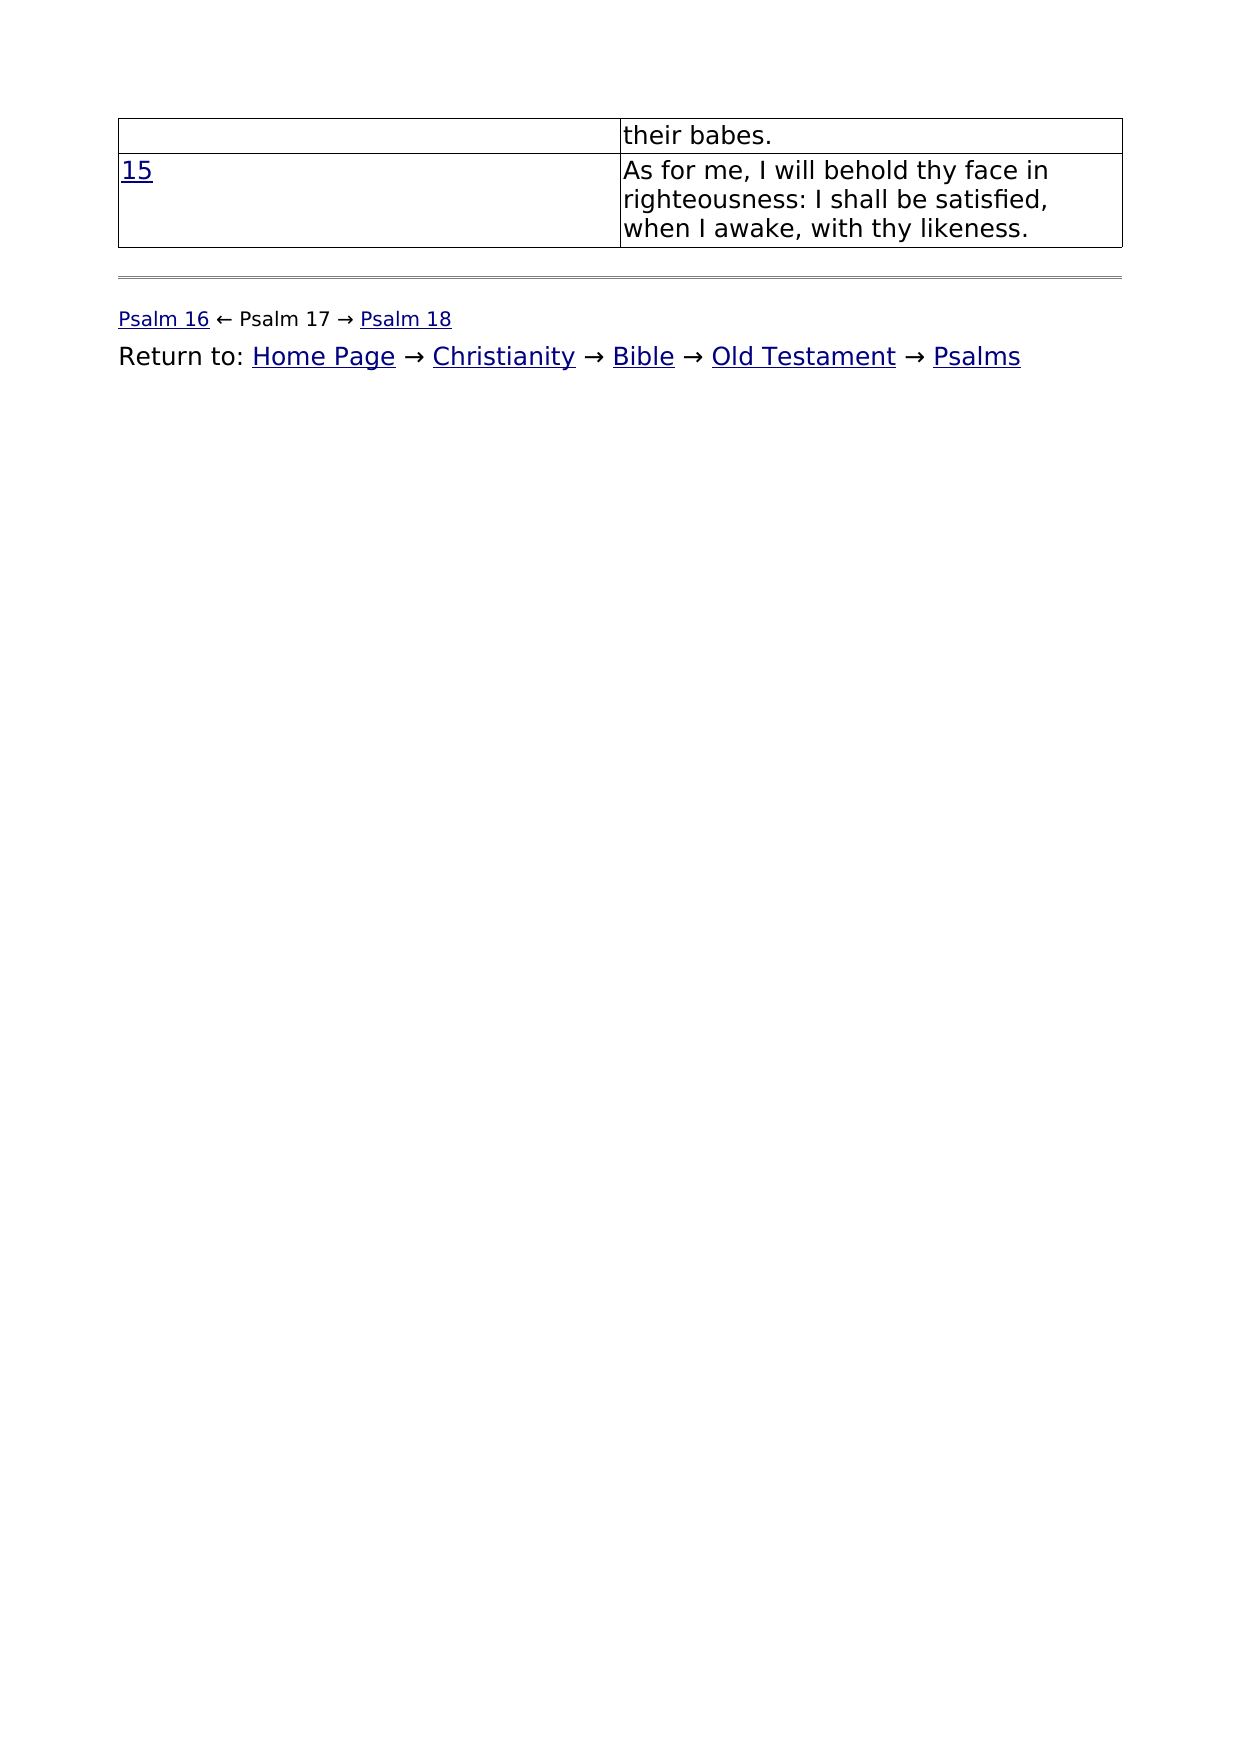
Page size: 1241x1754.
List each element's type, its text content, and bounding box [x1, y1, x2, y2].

text Return to: Home Page → Christianity → Bible → Old Testament → Psalms [118, 342, 1122, 371]
table_cell As for me, I will behold thy face in righteousness: I shall be satisfied, when I awake, with thy likeness. [621, 154, 1122, 247]
table_cell [119, 119, 620, 153]
table_cell 15 [119, 154, 620, 247]
table_cell their babes. [621, 119, 1122, 153]
text Psalm 16 ← Psalm 17 → Psalm 18 [118, 308, 1122, 342]
